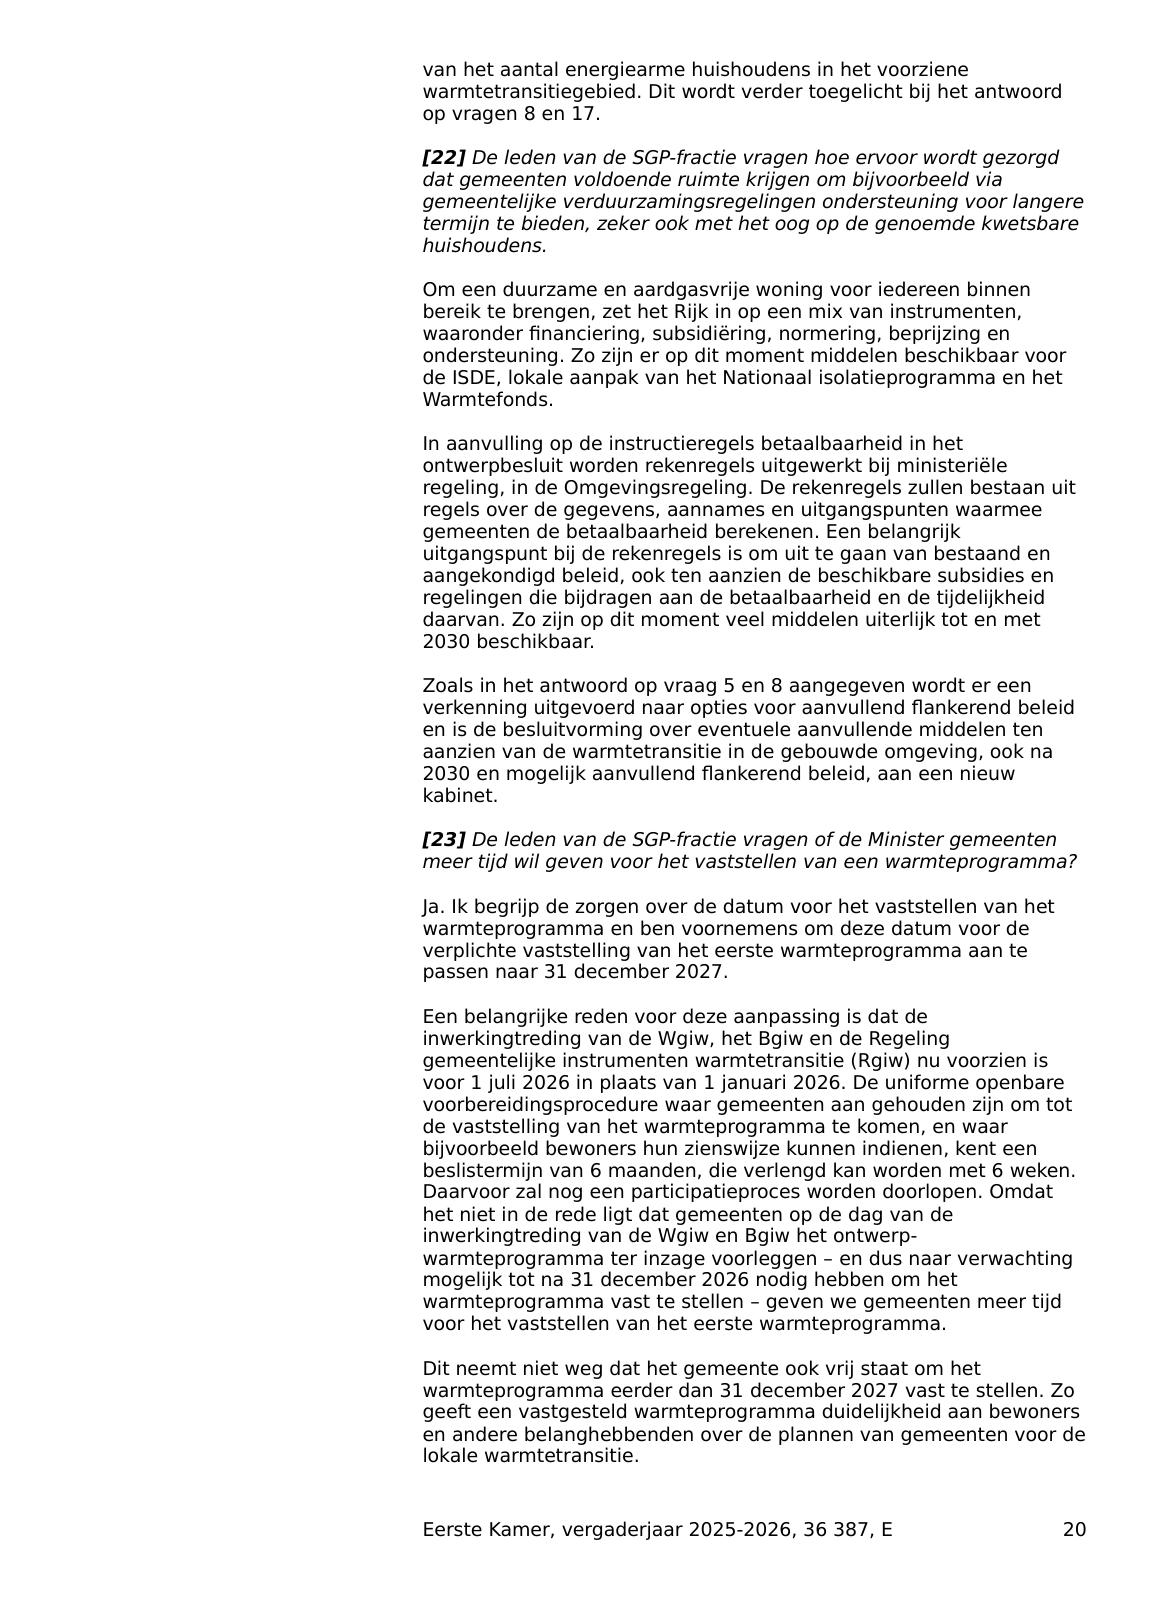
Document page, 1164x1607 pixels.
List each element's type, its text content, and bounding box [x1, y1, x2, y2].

text van het aantal energiearme huishoudens in het voorziene warmtetransitiegebied. Dit wordt verder toegelicht bij het antwoord op vragen 8 en 17. [422, 59, 1087, 125]
text Een belangrijke reden voor deze aanpassing is dat de inwerkingtreding van de Wgiw, het Bgiw en de Regeling gemeentelijke instrumenten warmtetransitie (Rgiw) nu voorzien is voor 1 juli 2026 in plaats van 1 januari 2026. De uniforme openbare voorbereidingsprocedure waar gemeenten aan gehouden zijn om tot de vaststelling van het warmteprogramma te komen, en waar bijvoorbeeld bewoners hun zienswijze kunnen indienen, kent een beslistermijn van 6 maanden, die verlengd kan worden met 6 weken. Daarvoor zal nog een participatieproces worden doorlopen. Omdat het niet in de rede ligt dat gemeenten op de dag van de inwerkingtreding van de Wgiw en Bgiw het ontwerp-warmteprogramma ter inzage voorleggen – en dus naar verwachting mogelijk tot na 31 december 2026 nodig hebben om het warmteprogramma vast te stellen – geven we gemeenten meer tijd voor het vaststellen van het eerste warmteprogramma. [422, 1006, 1087, 1335]
text In aanvulling op de instructieregels betaalbaarheid in het ontwerpbesluit worden rekenregels uitgewerkt bij ministeriële regeling, in de Omgevingsregeling. De rekenregels zullen bestaan uit regels over de gegevens, aannames en uitgangspunten waarmee gemeenten de betaalbaarheid berekenen. Een belangrijk uitgangspunt bij de rekenregels is om uit te gaan van bestaand en aangekondigd beleid, ook ten aanzien de beschikbare subsidies en regelingen die bijdragen aan de betaalbaarheid en de tijdelijkheid daarvan. Zo zijn op dit moment veel middelen uiterlijk tot en met 2030 beschikbaar. [422, 433, 1087, 653]
text Dit neemt niet weg dat het gemeente ook vrij staat om het warmteprogramma eerder dan 31 december 2027 vast te stellen. Zo geeft een vastgesteld warmteprogramma duidelijkheid aan bewoners en andere belanghebbenden over de plannen van gemeenten voor de lokale warmtetransitie. [422, 1357, 1087, 1467]
text Ja. Ik begrijp de zorgen over de datum voor het vaststellen van het warmteprogramma en ben voornemens om deze datum voor de verplichte vaststelling van het eerste warmteprogramma aan te passen naar 31 december 2027. [422, 896, 1087, 983]
text Om een duurzame en aardgasvrije woning voor iedereen binnen bereik te brengen, zet het Rijk in op een mix van instrumenten, waaronder financiering, subsidiëring, normering, beprijzing en ondersteuning. Zo zijn er op dit moment middelen beschikbaar voor de ISDE, lokale aanpak van het Nationaal isolatieprogramma en het Warmtefonds. [422, 279, 1087, 411]
text [23] De leden van de SGP-fractie vragen of de Minister gemeenten meer tijd wil geven voor het vaststellen van een warmteprogramma? [422, 829, 1087, 873]
text [22] De leden van de SGP-fractie vragen hoe ervoor wordt gezorgd dat gemeenten voldoende ruimte krijgen om bijvoorbeeld via gemeentelijke verduurzamingsregelingen ondersteuning voor langere termijn te bieden, zeker ook met het oog op de genoemde kwetsbare huishoudens. [422, 147, 1087, 257]
text Zoals in het antwoord op vraag 5 en 8 aangegeven wordt er een verkenning uitgevoerd naar opties voor aanvullend flankerend beleid en is de besluitvorming over eventuele aanvullende middelen ten aanzien van de warmtetransitie in de gebouwde omgeving, ook na 2030 en mogelijk aanvullend flankerend beleid, aan een nieuw kabinet. [422, 675, 1087, 807]
